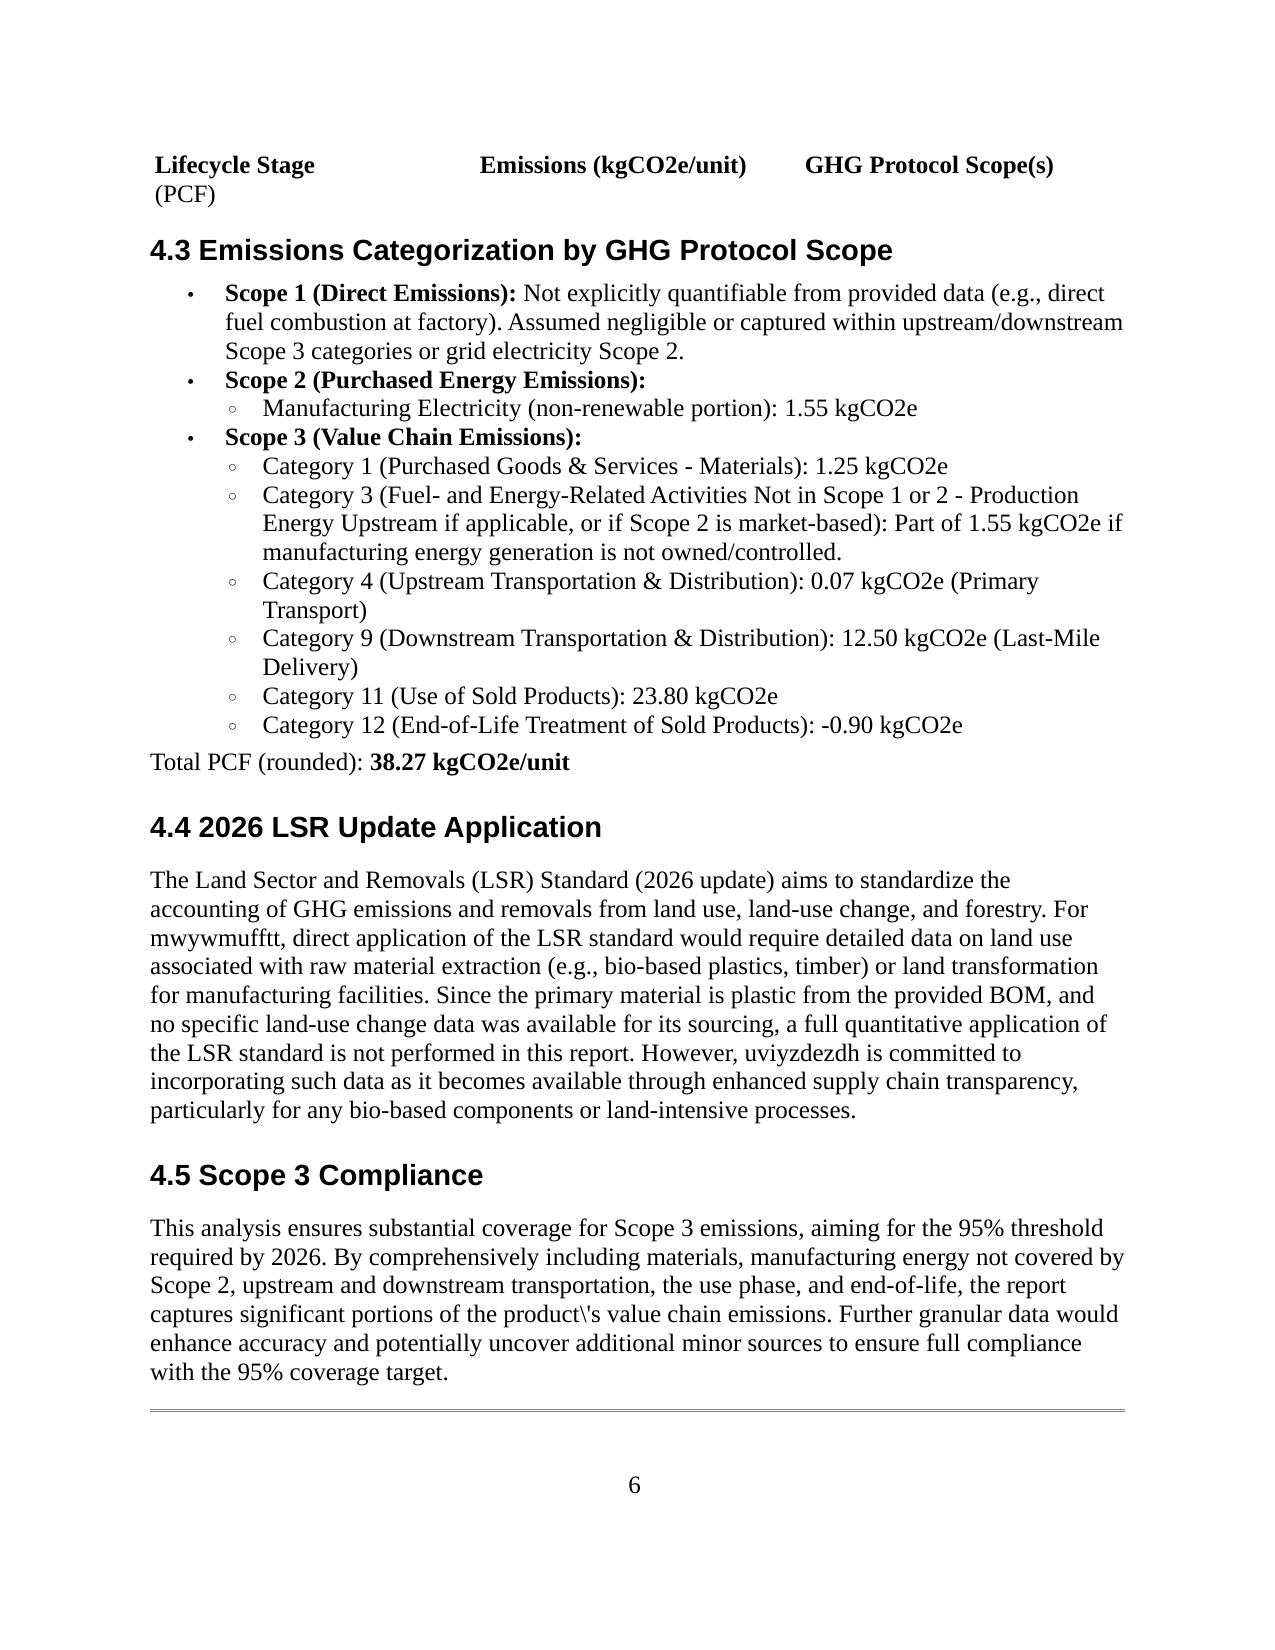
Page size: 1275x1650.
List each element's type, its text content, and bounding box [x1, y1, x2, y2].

table_cell [475, 179, 800, 207]
list Scope 3 (Value Chain Emissions): [187, 422, 1125, 451]
list Category 1 (Purchased Goods & Services - Materials): 1.25 kgCO2e [225, 451, 1125, 480]
text The Land Sector and Removals (LSR) Standard (2026 update) aims to standardize the accounting of GHG emissions and removals from land use, land-use change, and forestry. For mwywmufftt, direct application of the LSR standard would require detailed data on land use associated with raw material extraction (e.g., bio-based plastics, timber) or land transformation for manufacturing facilities. Since the primary material is plastic from the provided BOM, and no specific land-use change data was available for its sourcing, a full quantitative application of the LSR standard is not performed in this report. However, uviyzdezdh is committed to incorporating such data as it becomes available through enhanced supply chain transparency, particularly for any bio-based components or land-intensive processes. [150, 865, 1125, 1124]
text This analysis ensures substantial coverage for Scope 3 emissions, aiming for the 95% threshold required by 2026. By comprehensively including materials, manufacturing energy not covered by Scope 2, upstream and downstream transportation, the use phase, and end-of-life, the report captures significant portions of the product\'s value chain emissions. Further granular data would enhance accuracy and potentially uncover additional minor sources to ensure full compliance with the 95% coverage target. [150, 1213, 1125, 1385]
subtitle 4.3 Emissions Categorization by GHG Protocol Scope [150, 232, 1125, 266]
list Category 3 (Fuel- and Energy-Related Activities Not in Scope 1 or 2 - Production Energy Upstream if applicable, or if Scope 2 is market-based): Part of 1.55 kgCO2e if manufacturing energy generation is not owned/controlled. [225, 480, 1125, 566]
table_header Emissions (kgCO2e/unit) [475, 150, 800, 179]
subtitle 4.4 2026 LSR Update Application [150, 810, 1125, 844]
list Category 12 (End-of-Life Treatment of Sold Products): -0.90 kgCO2e [225, 710, 1125, 738]
list Category 4 (Upstream Transportation & Distribution): 0.07 kgCO2e (Primary Transport) [225, 566, 1125, 623]
list Category 11 (Use of Sold Products): 23.80 kgCO2e [225, 681, 1125, 710]
list Category 9 (Downstream Transportation & Distribution): 12.50 kgCO2e (Last-Mile Delivery) [225, 623, 1125, 681]
table_cell (PCF) [150, 179, 475, 207]
table_cell [800, 179, 1125, 207]
table_header Lifecycle Stage [150, 150, 475, 179]
list Manufacturing Electricity (non-renewable portion): 1.55 kgCO2e [225, 393, 1125, 422]
list Scope 1 (Direct Emissions): Not explicitly quantifiable from provided data (e.g., direct fuel combustion at factory). Assumed negligible or captured within upstream/downstream Scope 3 categories or grid electricity Scope 2. [187, 278, 1125, 365]
table_header GHG Protocol Scope(s) [800, 150, 1125, 179]
subtitle 4.5 Scope 3 Compliance [150, 1158, 1125, 1191]
list Scope 2 (Purchased Energy Emissions): [187, 365, 1125, 393]
text Total PCF (rounded): 38.27 kgCO2e/unit [150, 747, 1125, 776]
